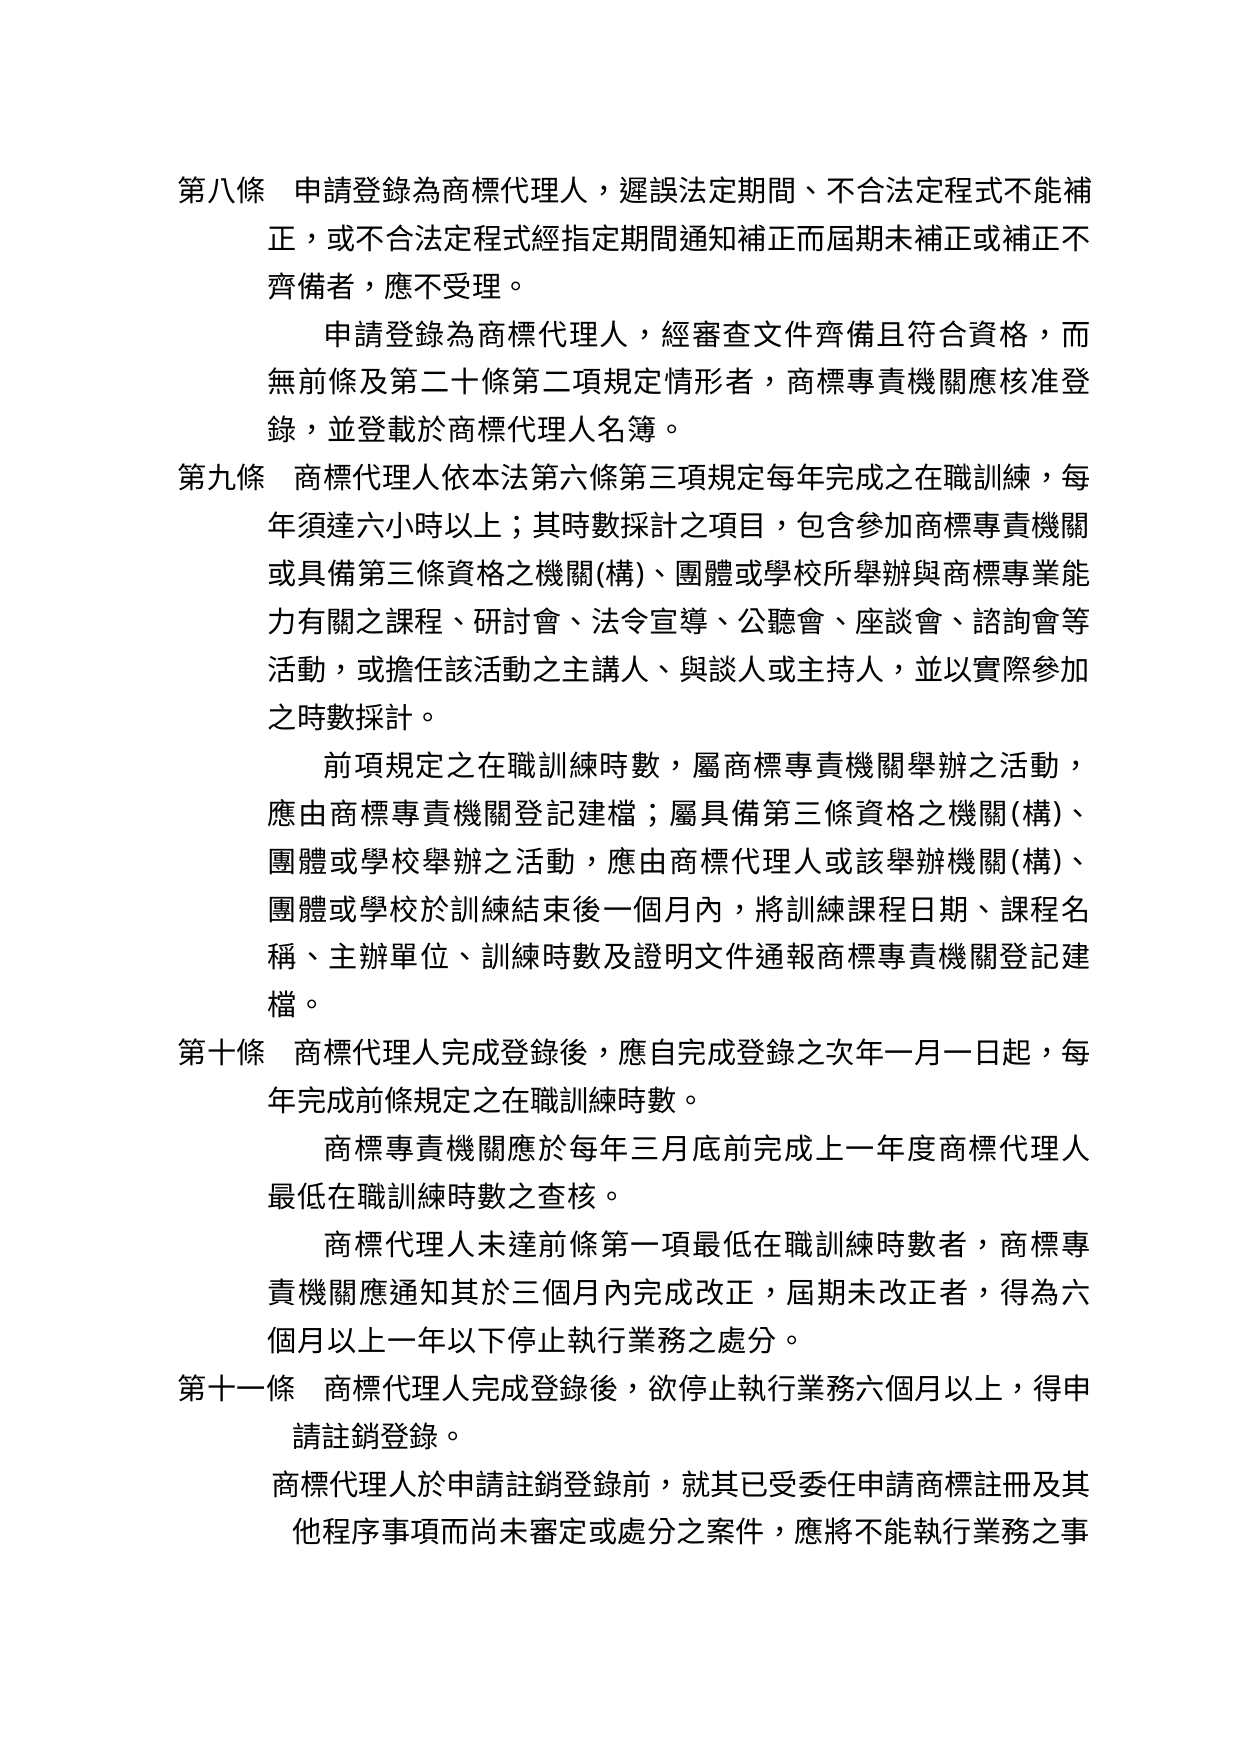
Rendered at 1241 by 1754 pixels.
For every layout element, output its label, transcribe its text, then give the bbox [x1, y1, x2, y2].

text 商標代理人於申請註銷登錄前，就其已受委任申請商標註冊及其他程序事項而尚未審定或處分之案件，應將不能執行業務之事 [177, 1458, 1092, 1554]
text 第十條 商標代理人完成登錄後，應自完成登錄之次年一月一日起，每年完成前條規定之在職訓練時數。 [177, 1027, 1092, 1123]
text 第九條 商標代理人依本法第六條第三項規定每年完成之在職訓練，每年須達六小時以上；其時數採計之項目，包含參加商標專責機關或具備第三條資格之機關(構)、團體或學校所舉辦與商標專業能力有關之課程、研討會、法令宣導、公聽會、座談會、諮詢會等活動，或擔任該活動之主講人、與談人或主持人，並以實際參加之時數採計。 [177, 452, 1092, 739]
text 申請登錄為商標代理人，經審查文件齊備且符合資格，而無前條及第二十條第二項規定情形者，商標專責機關應核准登錄，並登載於商標代理人名簿。 [267, 308, 1092, 452]
text 商標代理人未達前條第一項最低在職訓練時數者，商標專責機關應通知其於三個月內完成改正，屆期未改正者，得為六個月以上一年以下停止執行業務之處分。 [267, 1219, 1092, 1362]
text 第十一條 商標代理人完成登錄後，欲停止執行業務六個月以上，得申請註銷登錄。 [177, 1362, 1092, 1458]
text 前項規定之在職訓練時數，屬商標專責機關舉辦之活動，應由商標專責機關登記建檔；屬具備第三條資格之機關(構)、團體或學校舉辦之活動，應由商標代理人或該舉辦機關(構)、團體或學校於訓練結束後一個月內，將訓練課程日期、課程名稱、主辦單位、訓練時數及證明文件通報商標專責機關登記建檔。 [267, 739, 1092, 1027]
text 第八條 申請登錄為商標代理人，遲誤法定期間、不合法定程式不能補正，或不合法定程式經指定期間通知補正而屆期未補正或補正不齊備者，應不受理。 [177, 164, 1092, 308]
text 商標專責機關應於每年三月底前完成上一年度商標代理人最低在職訓練時數之查核。 [267, 1123, 1092, 1219]
